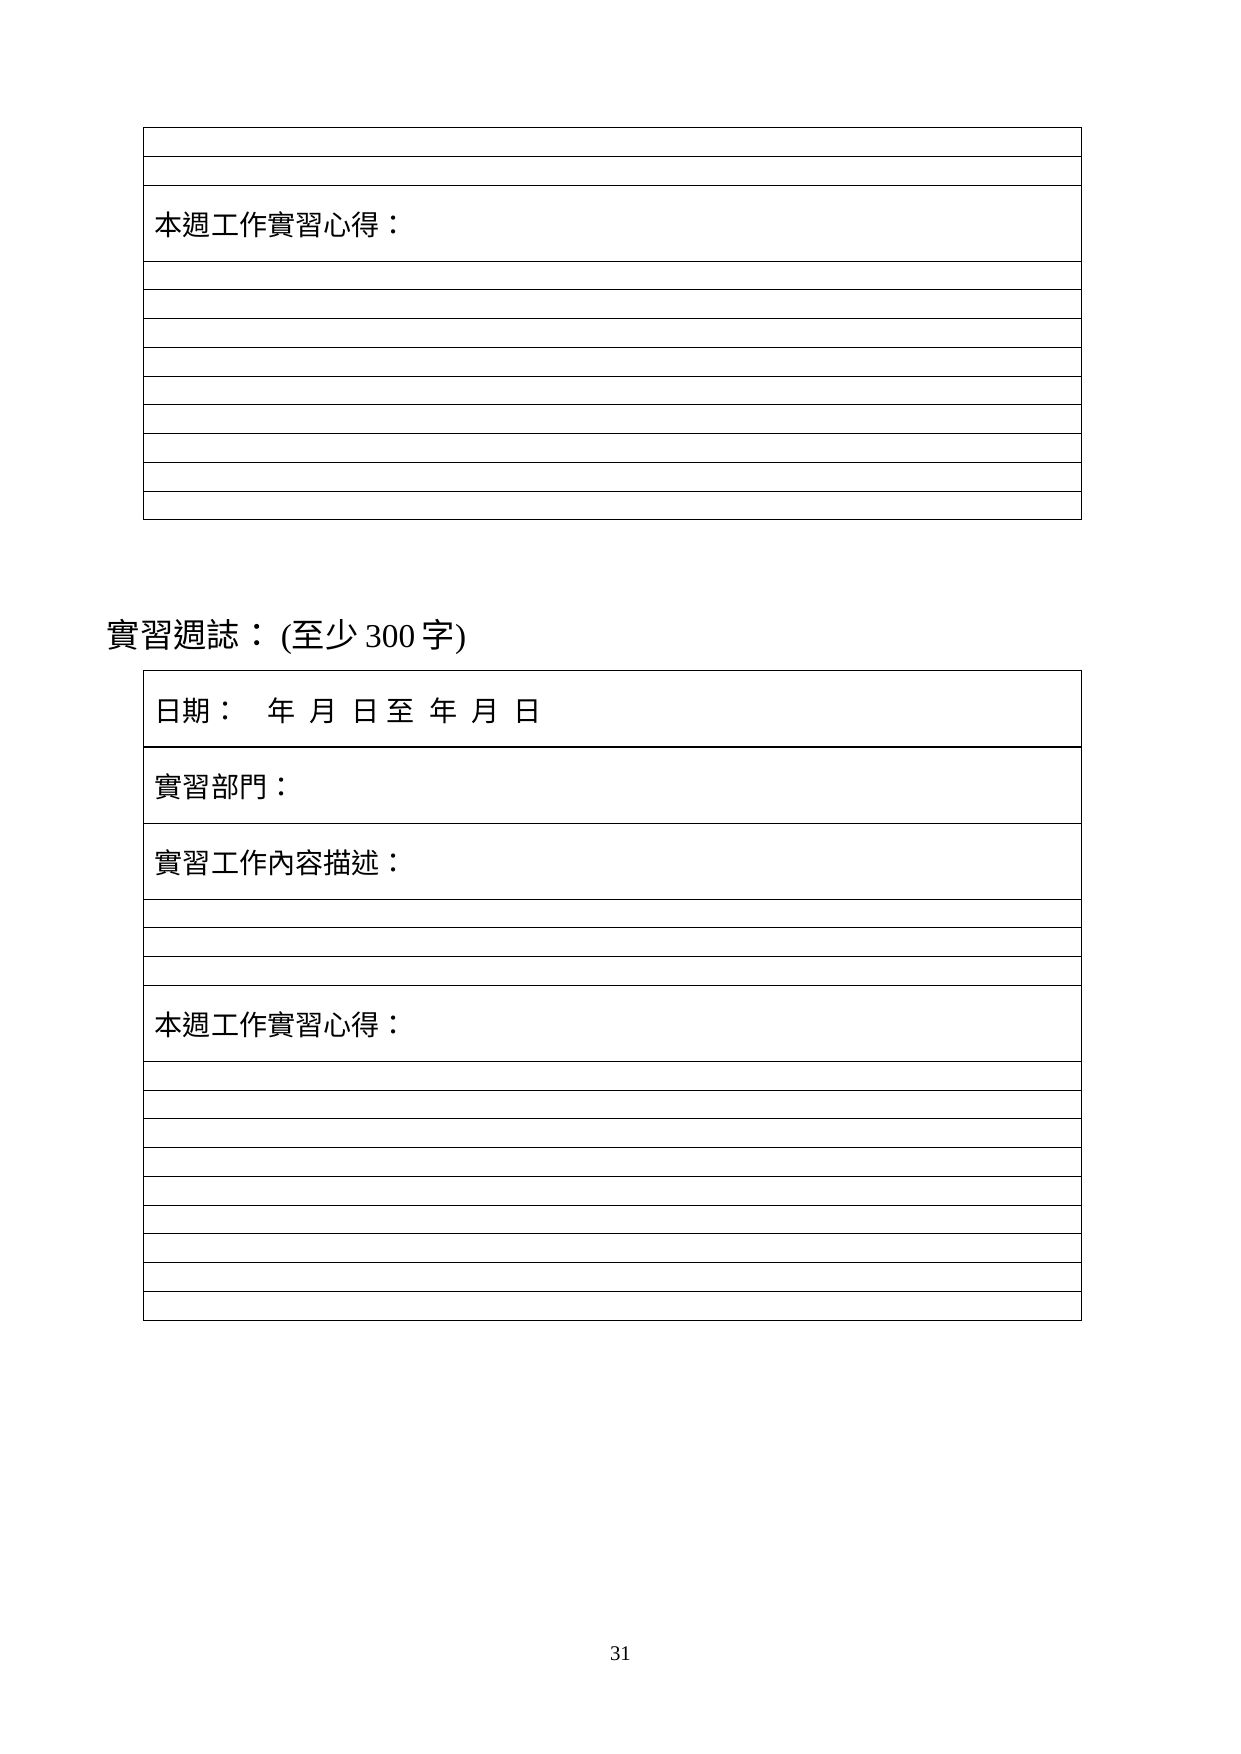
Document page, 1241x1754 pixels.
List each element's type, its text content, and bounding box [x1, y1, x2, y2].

table_cell [144, 405, 1081, 433]
table_cell [144, 262, 1081, 289]
table_cell [144, 957, 1081, 985]
table_cell [144, 319, 1081, 347]
table_cell [144, 157, 1081, 184]
table_cell [144, 1177, 1081, 1204]
table_cell [144, 128, 1081, 156]
table_cell [144, 928, 1081, 956]
table_cell [144, 492, 1081, 519]
table_cell [144, 434, 1081, 462]
table_cell 本週工作實習心得： [144, 986, 1081, 1061]
table_header 日期： 年 月 日 至 年 月 日 [144, 671, 1081, 746]
table_cell [144, 290, 1081, 318]
table_cell [144, 1148, 1081, 1176]
table_cell [144, 900, 1081, 927]
table_cell [144, 1119, 1081, 1147]
table_cell 實習工作內容描述： [144, 824, 1081, 898]
table_cell [144, 377, 1081, 404]
table_cell 實習部門： [144, 748, 1081, 822]
table_cell [144, 1234, 1081, 1262]
table_cell [144, 1062, 1081, 1089]
table_cell [144, 1263, 1081, 1291]
table_cell [144, 1206, 1081, 1233]
table_cell [144, 1292, 1081, 1319]
table_cell [144, 348, 1081, 376]
subtitle 實習週誌： (至少300字) [106, 595, 1134, 670]
table_cell [144, 1091, 1081, 1118]
table_cell 本週工作實習心得： [144, 186, 1081, 261]
table_cell [144, 463, 1081, 491]
